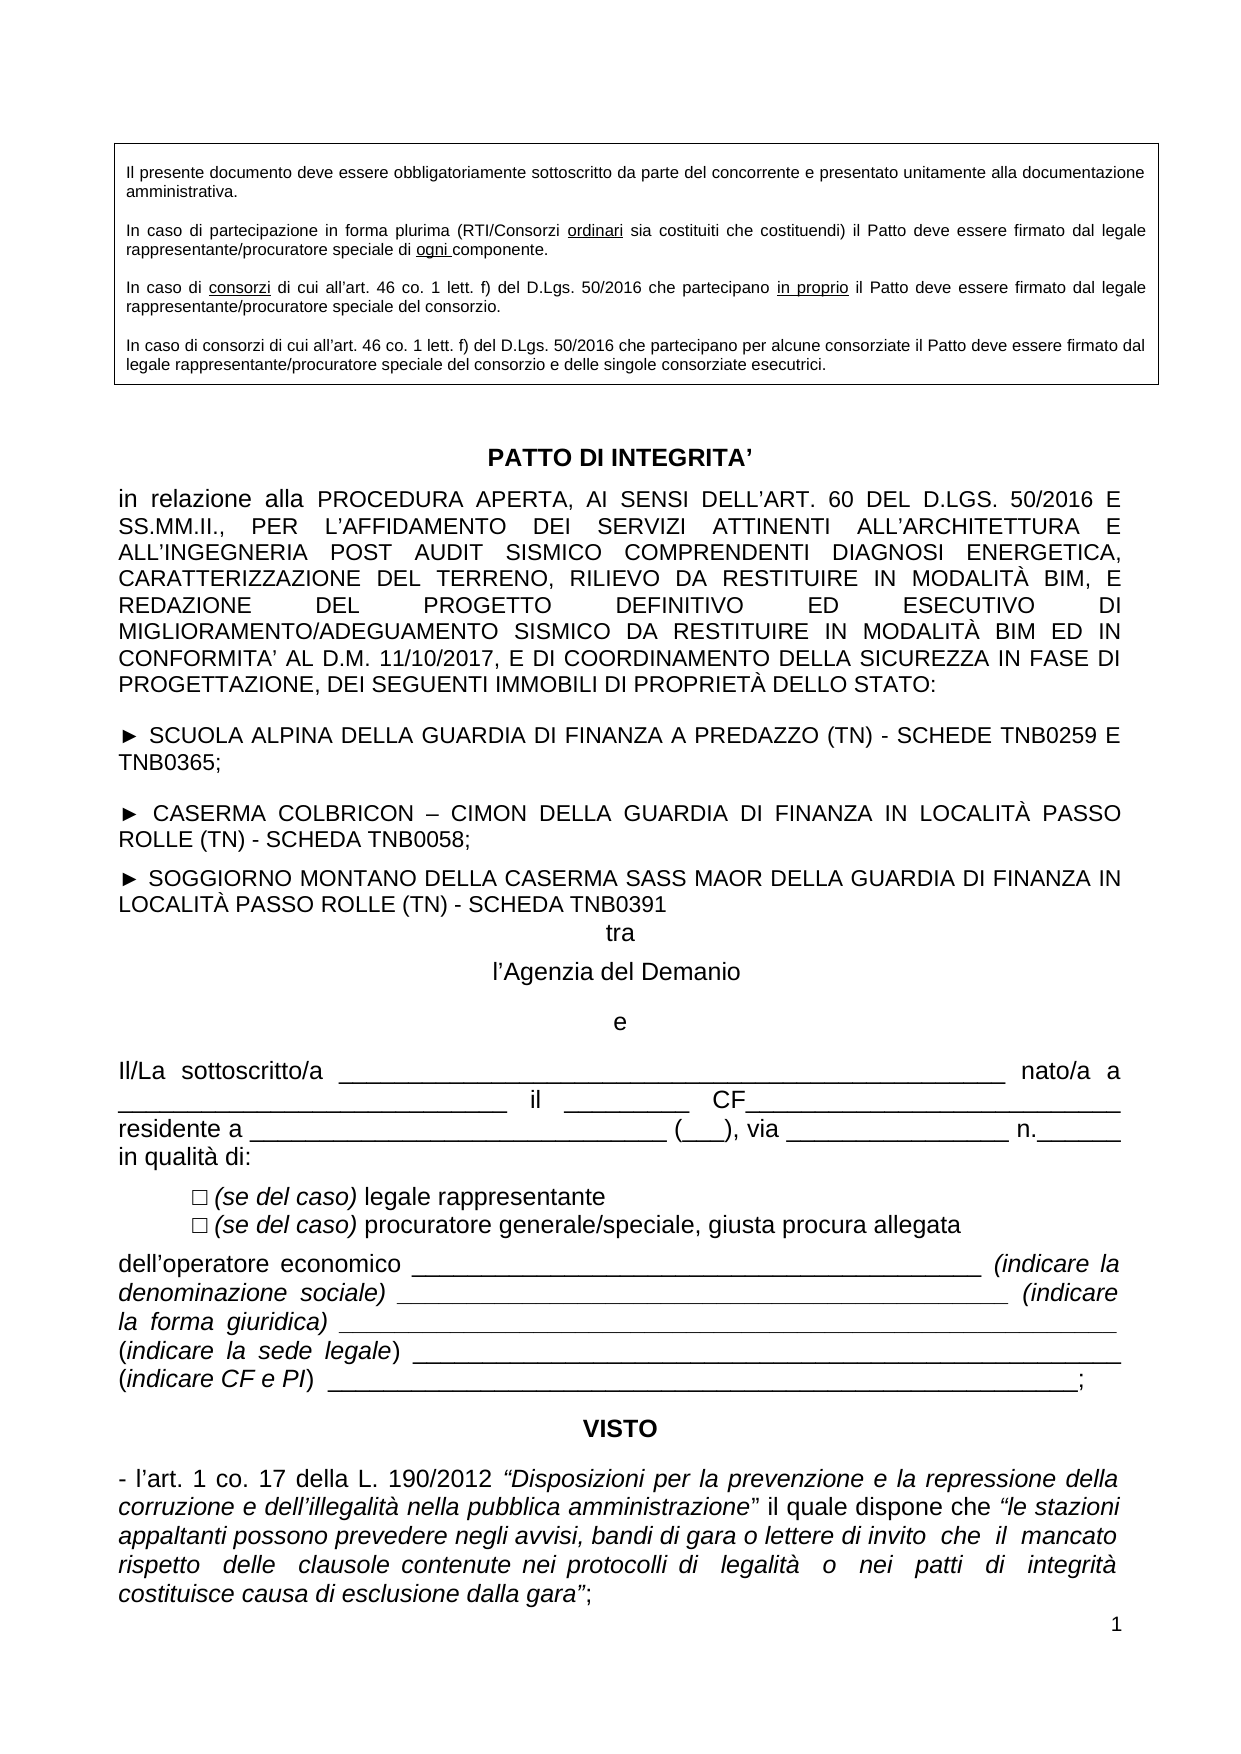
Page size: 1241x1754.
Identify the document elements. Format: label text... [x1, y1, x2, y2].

text □ (se del caso) procuratore generale/speciale, giusta procura allegata [192, 1210, 1122, 1239]
text ► SCUOLA ALPINA DELLA GUARDIA DI FINANZA A PREDAZZO (TN) - SCHEDE TNB0259 E TNB0365; [118, 722, 1122, 775]
text VISTO [118, 1414, 1122, 1443]
text ► SOGGIORNO MONTANO DELLA CASERMA SASS MAOR DELLA GUARDIA DI FINANZA IN LOCALITÀ PASSO ROLLE (TN) - SCHEDA TNB0391 [118, 865, 1122, 918]
table_header Il presente documento deve essere obbligatoriamente sottoscritto da parte del concorrente e presentato unitamente alla documentazione amministrativa. In caso di partecipazione in forma plurima (RTI/Consorzi ordinari sia costituiti che costituendi) il Patto deve essere firmato dal legale rappresentante/procuratore speciale di ogni componente. In caso di consorzi di cui all’art. 46 co. 1 lett. f) del D.Lgs. 50/2016 che partecipano in proprio il Patto deve essere firmato dal legale rappresentante/procuratore speciale del consorzio. In caso di consorzi di cui all’art. 46 co. 1 lett. f) del D.Lgs. 50/2016 che partecipano per alcune consorziate il Patto deve essere firmato dal legale rappresentante/procuratore speciale del consorzio e delle singole consorziate esecutrici. [115, 144, 1158, 384]
text l’Agenzia del Demanio [118, 957, 1122, 986]
text PATTO DI INTEGRITA’ [118, 443, 1122, 471]
text Il/La sottoscritto/a ________________________________________________ nato/a a ____________________________ il _________ CF___________________________ residente a ______________________________ (___), via ________________ n.______ in qualità di: [118, 1056, 1122, 1171]
text in relazione alla PROCEDURA APERTA, AI SENSI DELL’ART. 60 DEL D.LGS. 50/2016 E SS.MM.II., PER L’AFFIDAMENTO DEI SERVIZI ATTINENTI ALL’ARCHITETTURA E ALL’INGEGNERIA POST AUDIT SISMICO COMPRENDENTI DIAGNOSI ENERGETICA, CARATTERIZZAZIONE DEL TERRENO, RILIEVO DA RESTITUIRE IN MODALITÀ BIM, E REDAZIONE DEL PROGETTO DEFINITIVO ED ESECUTIVO DI MIGLIORAMENTO/ADEGUAMENTO SISMICO DA RESTITUIRE IN MODALITÀ BIM ED IN CONFORMITA’ AL D.M. 11/10/2017, E DI COORDINAMENTO DELLA SICUREZZA IN FASE DI PROGETTAZIONE, DEI SEGUENTI IMMOBILI DI PROPRIETÀ DELLO STATO: [118, 484, 1122, 697]
text e [118, 1007, 1122, 1035]
text - l’art. 1 co. 17 della L. 190/2012 “Disposizioni per la prevenzione e la repressione della corruzione e dell’illegalità nella pubblica amministrazione” il quale dispone che “le stazioni appaltanti possono prevedere negli avvisi, bandi di gara o lettere di invito che il mancato rispetto delle clausole contenute nei protocolli di legalità o nei patti di integrità costituisce causa di esclusione dalla gara”; [118, 1464, 1122, 1607]
text dell’operatore economico _________________________________________ (indicare la denominazione sociale) ____________________________________________ (indicare la forma giuridica) ________________________________________________________ (indicare la sede legale) ___________________________________________________ (indicare CF e PI) ______________________________________________________; [118, 1249, 1122, 1393]
text tra [118, 918, 1122, 947]
text ► CASERMA COLBRICON – CIMON DELLA GUARDIA DI FINANZA IN LOCALITÀ PASSO ROLLE (TN) - SCHEDA TNB0058; [118, 800, 1122, 853]
text □ (se del caso) legale rappresentante [192, 1182, 1122, 1210]
